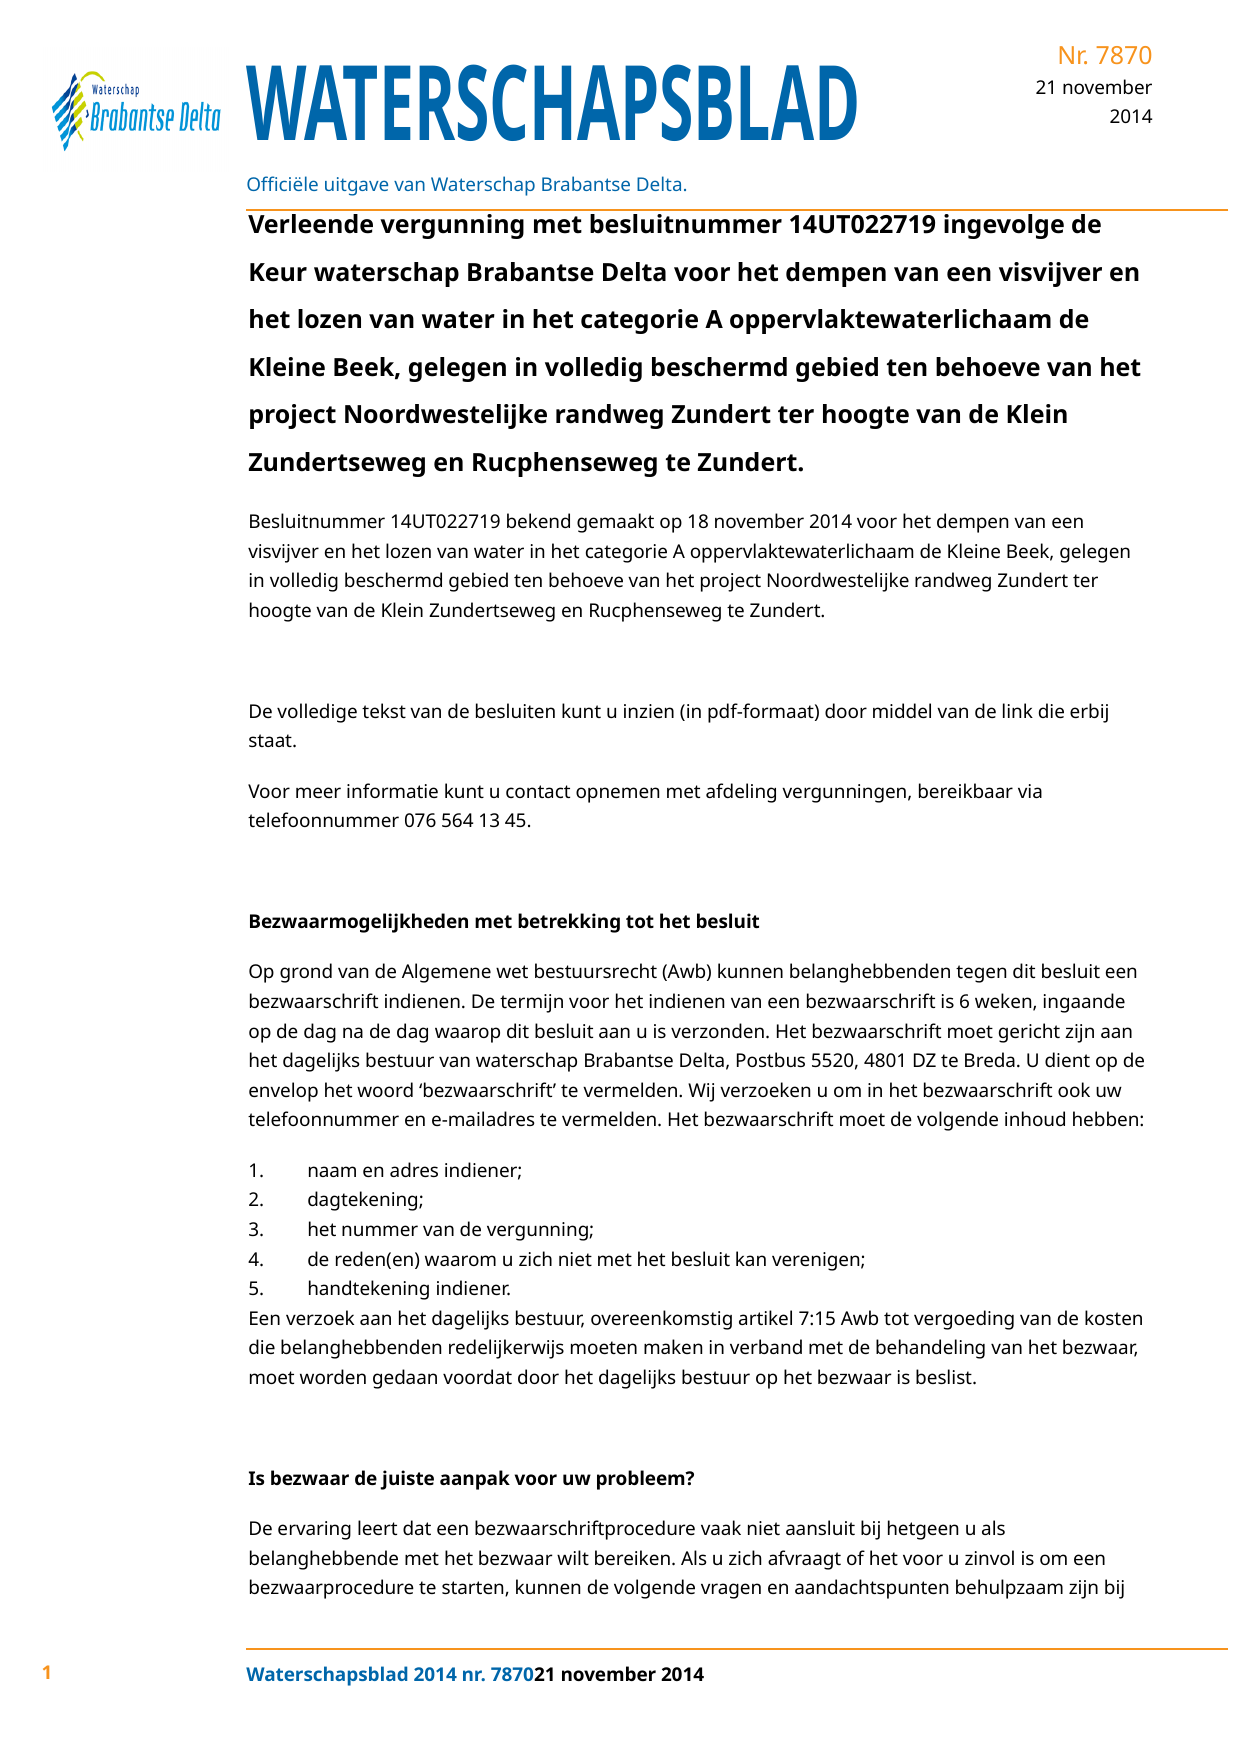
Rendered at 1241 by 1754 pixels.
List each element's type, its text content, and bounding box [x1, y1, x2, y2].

list de reden(en) waarom u zich niet met het besluit kan verenigen; [248, 1246, 1152, 1272]
text Is bezwaar de juiste aanpak voor uw probleem? [248, 1465, 1152, 1491]
text De volledige tekst van de besluiten kunt u inzien (in pdf-formaat) door middel van de link die erbij staat. [248, 698, 1152, 753]
list het nummer van de vergunning; [248, 1216, 1152, 1242]
list dagtekening; [248, 1187, 1152, 1212]
text Een verzoek aan het dagelijks bestuur, overeenkomstig artikel 7:15 Awb tot vergoeding van de kosten die belanghebbenden redelijkerwijs moeten maken in verband met de behandeling van het bezwaar, moet worden gedaan voordat door het dagelijks bestuur op het bezwaar is beslist. [248, 1305, 1152, 1390]
text De ervaring leert dat een bezwaarschriftprocedure vaak niet aansluit bij hetgeen u als belanghebbende met het bezwaar wilt bereiken. Als u zich afvraagt of het voor u zinvol is om een bezwaarprocedure te starten, kunnen de volgende vragen en aandachtspunten behulpzaam zijn bij [248, 1515, 1152, 1600]
text Bezwaarmogelijkheden met betrekking tot het besluit [248, 908, 1152, 934]
list naam en adres indiener; [248, 1157, 1152, 1183]
text Besluitnummer 14UT022719 bekend gemaakt op 18 november 2014 voor het dempen van een visvijver en het lozen van water in het categorie A oppervlaktewaterlichaam de Kleine Beek, gelegen in volledig beschermd gebied ten behoeve van het project Noordwestelijke randweg Zundert ter hoogte van de Klein Zundertseweg en Rucphenseweg te Zundert. [248, 508, 1152, 623]
text Op grond van de Algemene wet bestuursrecht (Awb) kunnen belanghebbenden tegen dit besluit een bezwaarschrift indienen. De termijn voor het indienen van een bezwaarschrift is 6 weken, ingaande op de dag na de dag waarop dit besluit aan u is verzonden. Het bezwaarschrift moet gericht zijn aan het dagelijks bestuur van waterschap Brabantse Delta, Postbus 5520, 4801 DZ te Breda. U dient op de envelop het woord ‘bezwaarschrift’ te vermelden. Wij verzoeken u om in het bezwaarschrift ook uw telefoonnummer en e‑mailadres te vermelden. Het bezwaarschrift moet de volgende inhoud hebben: [248, 959, 1152, 1132]
text Voor meer informatie kunt u contact opnemen met afdeling vergunningen, bereikbaar via telefoonnummer 076 564 13 45. [248, 778, 1152, 833]
picture [41, 47, 231, 172]
list handtekening indiener. [248, 1275, 1152, 1301]
text Verleende vergunning met besluitnummer 14UT022719 ingevolge de Keur waterschap Brabantse Delta voor het dempen van een visvijver en het lozen van water in het categorie A oppervlaktewaterlichaam de Kleine Beek, gelegen in volledig beschermd gebied ten behoeve van het project Noordwestelijke randweg Zundert ter hoogte van de Klein Zundertseweg en Rucphenseweg te Zundert. [248, 211, 1152, 479]
